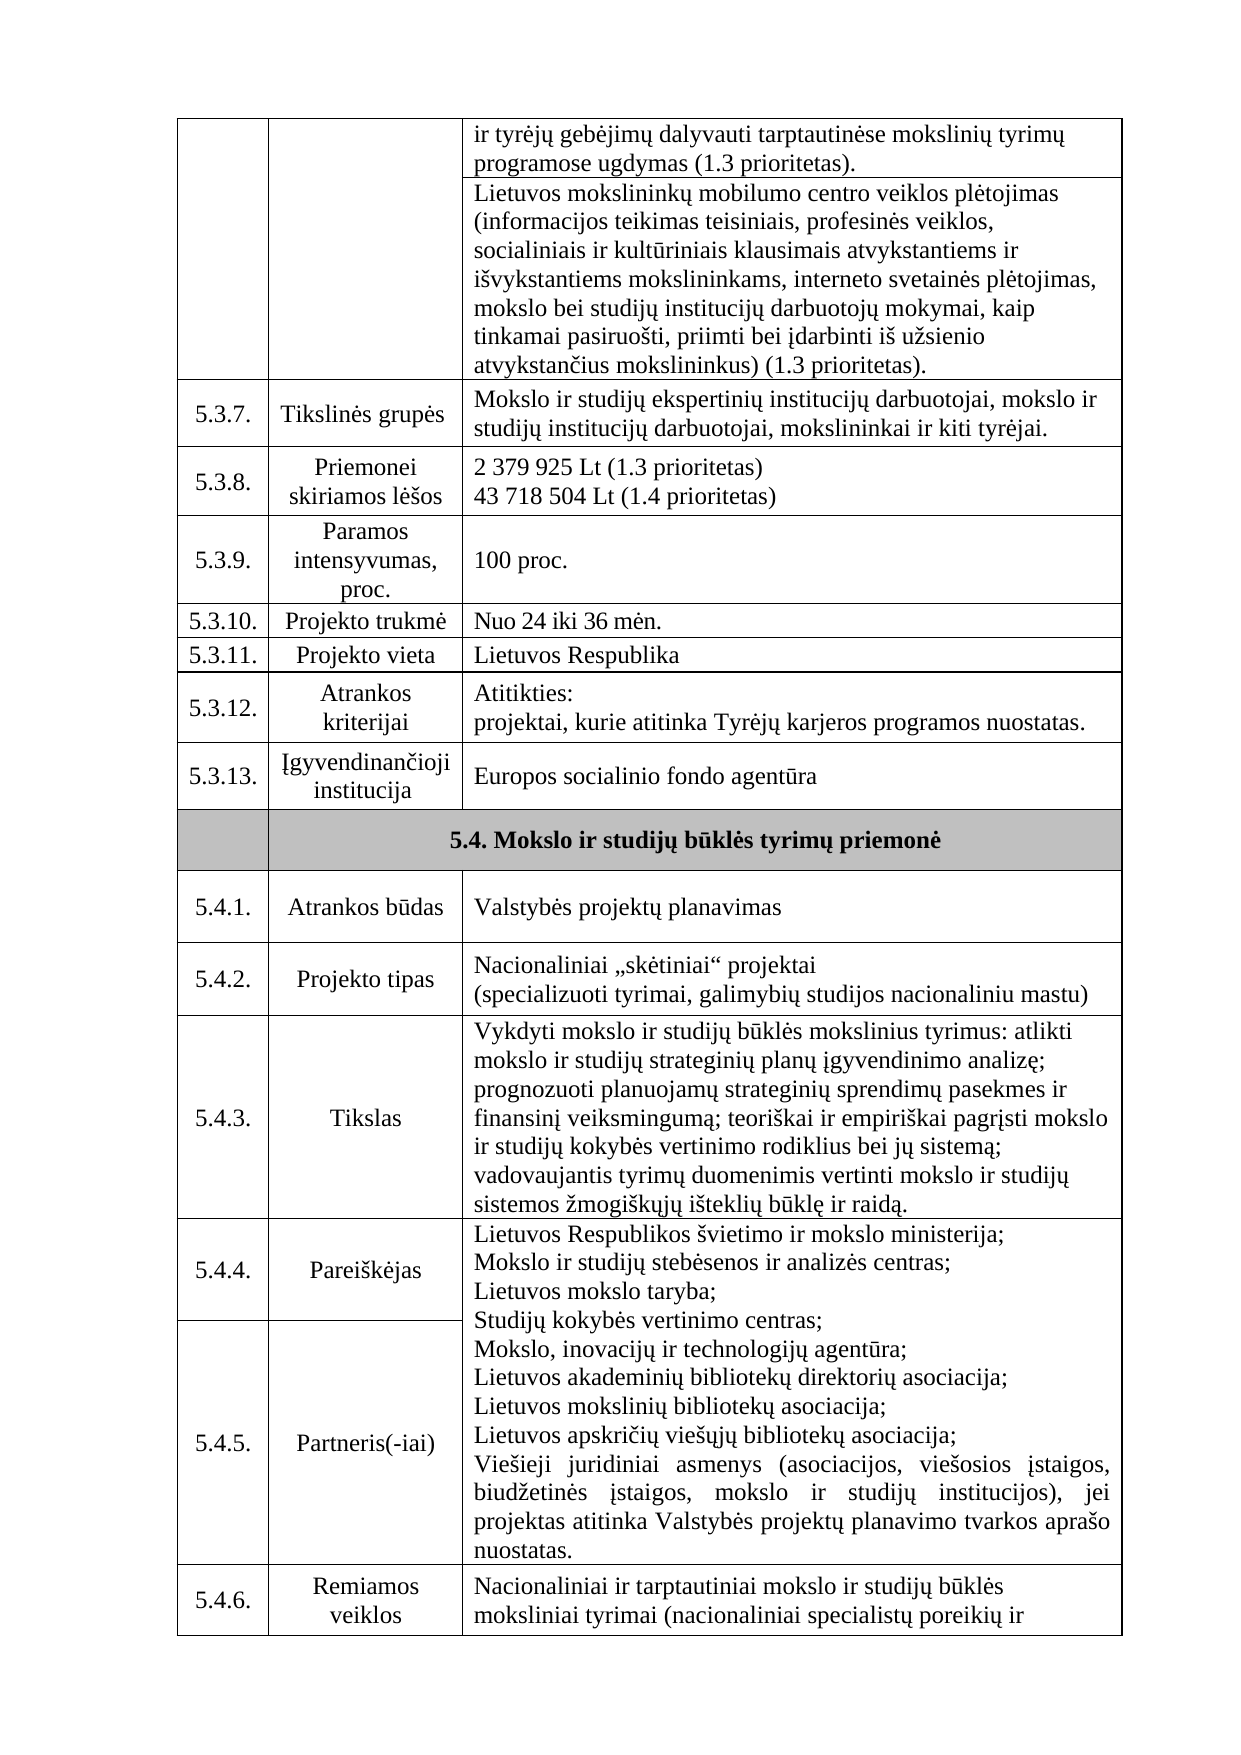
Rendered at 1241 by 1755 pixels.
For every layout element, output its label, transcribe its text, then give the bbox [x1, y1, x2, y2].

table_cell Projekto vieta [269, 638, 462, 671]
table_cell Pareiškėjas [269, 1219, 462, 1320]
table_cell 5.4.6. [178, 1565, 268, 1635]
table_cell Remiamos veiklos [269, 1565, 462, 1635]
table_cell 5.4. Mokslo ir studijų būklės tyrimų priemonė [269, 810, 1121, 870]
table_cell 5.3.13. [178, 743, 268, 809]
table_cell 5.4.5. [178, 1321, 268, 1564]
table_cell Valstybės projektų planavimas [463, 871, 1121, 942]
table_cell Įgyvendinančioji institucija [269, 743, 462, 809]
table_cell Mokslo ir studijų ekspertinių institucijų darbuotojai, mokslo ir studijų institucijų darbuotojai, mokslininkai ir kiti tyrėjai. [463, 380, 1121, 446]
table_cell Nacionaliniai „skėtiniai“ projektai (specializuoti tyrimai, galimybių studijos nacionaliniu mastu) [463, 943, 1121, 1015]
table_cell Tikslinės grupės [269, 380, 462, 446]
table_cell Nuo 24 iki 36 mėn. [463, 604, 1121, 637]
table_cell 5.4.3. [178, 1016, 268, 1218]
table_cell Lietuvos mokslininkų mobilumo centro veiklos plėtojimas (informacijos teikimas teisiniais, profesinės veiklos, socialiniais ir kultūriniais klausimais atvykstantiems ir išvykstantiems mokslininkams, interneto svetainės plėtojimas, mokslo bei studijų institucijų darbuotojų mokymai, kaip tinkamai pasiruošti, priimti bei įdarbinti iš užsienio atvykstančius mokslininkus) (1.3 prioritetas). [463, 178, 1121, 379]
table_cell Lietuvos Respublikos švietimo ir mokslo ministerija; Mokslo ir studijų stebėsenos ir analizės centras; Lietuvos mokslo taryba; Studijų kokybės vertinimo centras; Mokslo, inovacijų ir technologijų agentūra; Lietuvos akademinių bibliotekų direktorių asociacija; Lietuvos mokslinių bibliotekų asociacija; Lietuvos apskričių viešųjų bibliotekų asociacija; Viešieji juridiniai asmenys (asociacijos, viešosios įstaigos, biudžetinės įstaigos, mokslo ir studijų institucijos), jei projektas atitinka Valstybės projektų planavimo tvarkos aprašo nuostatas. [463, 1219, 1121, 1564]
table_cell 2 379 925 Lt (1.3 prioritetas) 43 718 504 Lt (1.4 prioritetas) [463, 447, 1121, 515]
table_cell Partneris(-iai) [269, 1321, 462, 1564]
table_cell Priemonei skiriamos lėšos [269, 447, 462, 515]
table_cell 5.4.2. [178, 943, 268, 1015]
table_cell ir tyrėjų gebėjimų dalyvauti tarptautinėse mokslinių tyrimų programose ugdymas (1.3 prioritetas). [463, 119, 1121, 177]
table_cell Paramos intensyvumas, proc. [269, 516, 462, 603]
table_cell Atrankos kriterijai [269, 673, 462, 742]
table_cell Vykdyti mokslo ir studijų būklės mokslinius tyrimus: atlikti mokslo ir studijų strateginių planų įgyvendinimo analizę; prognozuoti planuojamų strateginių sprendimų pasekmes ir finansinį veiksmingumą; teoriškai ir empiriškai pagrįsti mokslo ir studijų kokybės vertinimo rodiklius bei jų sistemą; vadovaujantis tyrimų duomenimis vertinti mokslo ir studijų sistemos žmogiškųjų išteklių būklę ir raidą. [463, 1016, 1121, 1218]
table_cell 5.3.10. [178, 604, 268, 637]
table_cell [178, 810, 268, 870]
table_cell Projekto tipas [269, 943, 462, 1015]
table_cell Atitikties: projektai, kurie atitinka Tyrėjų karjeros programos nuostatas. [463, 673, 1121, 742]
table_cell 5.3.8. [178, 447, 268, 515]
table_cell 5.3.12. [178, 673, 268, 742]
table_cell [178, 119, 268, 379]
table_cell [269, 119, 462, 379]
table_cell Tikslas [269, 1016, 462, 1218]
table_cell Nacionaliniai ir tarptautiniai mokslo ir studijų būklės moksliniai tyrimai (nacionaliniai specialistų poreikių ir [463, 1565, 1121, 1635]
table_cell 100 proc. [463, 516, 1121, 603]
table_cell 5.3.7. [178, 380, 268, 446]
table_cell 5.4.4. [178, 1219, 268, 1320]
table_cell 5.4.1. [178, 871, 268, 942]
table_cell 5.3.9. [178, 516, 268, 603]
table_cell Projekto trukmė [269, 604, 462, 637]
table_cell Atrankos būdas [269, 871, 462, 942]
table_cell 5.3.11. [178, 638, 268, 671]
table_cell Lietuvos Respublika [463, 638, 1121, 671]
table_cell Europos socialinio fondo agentūra [463, 743, 1121, 809]
